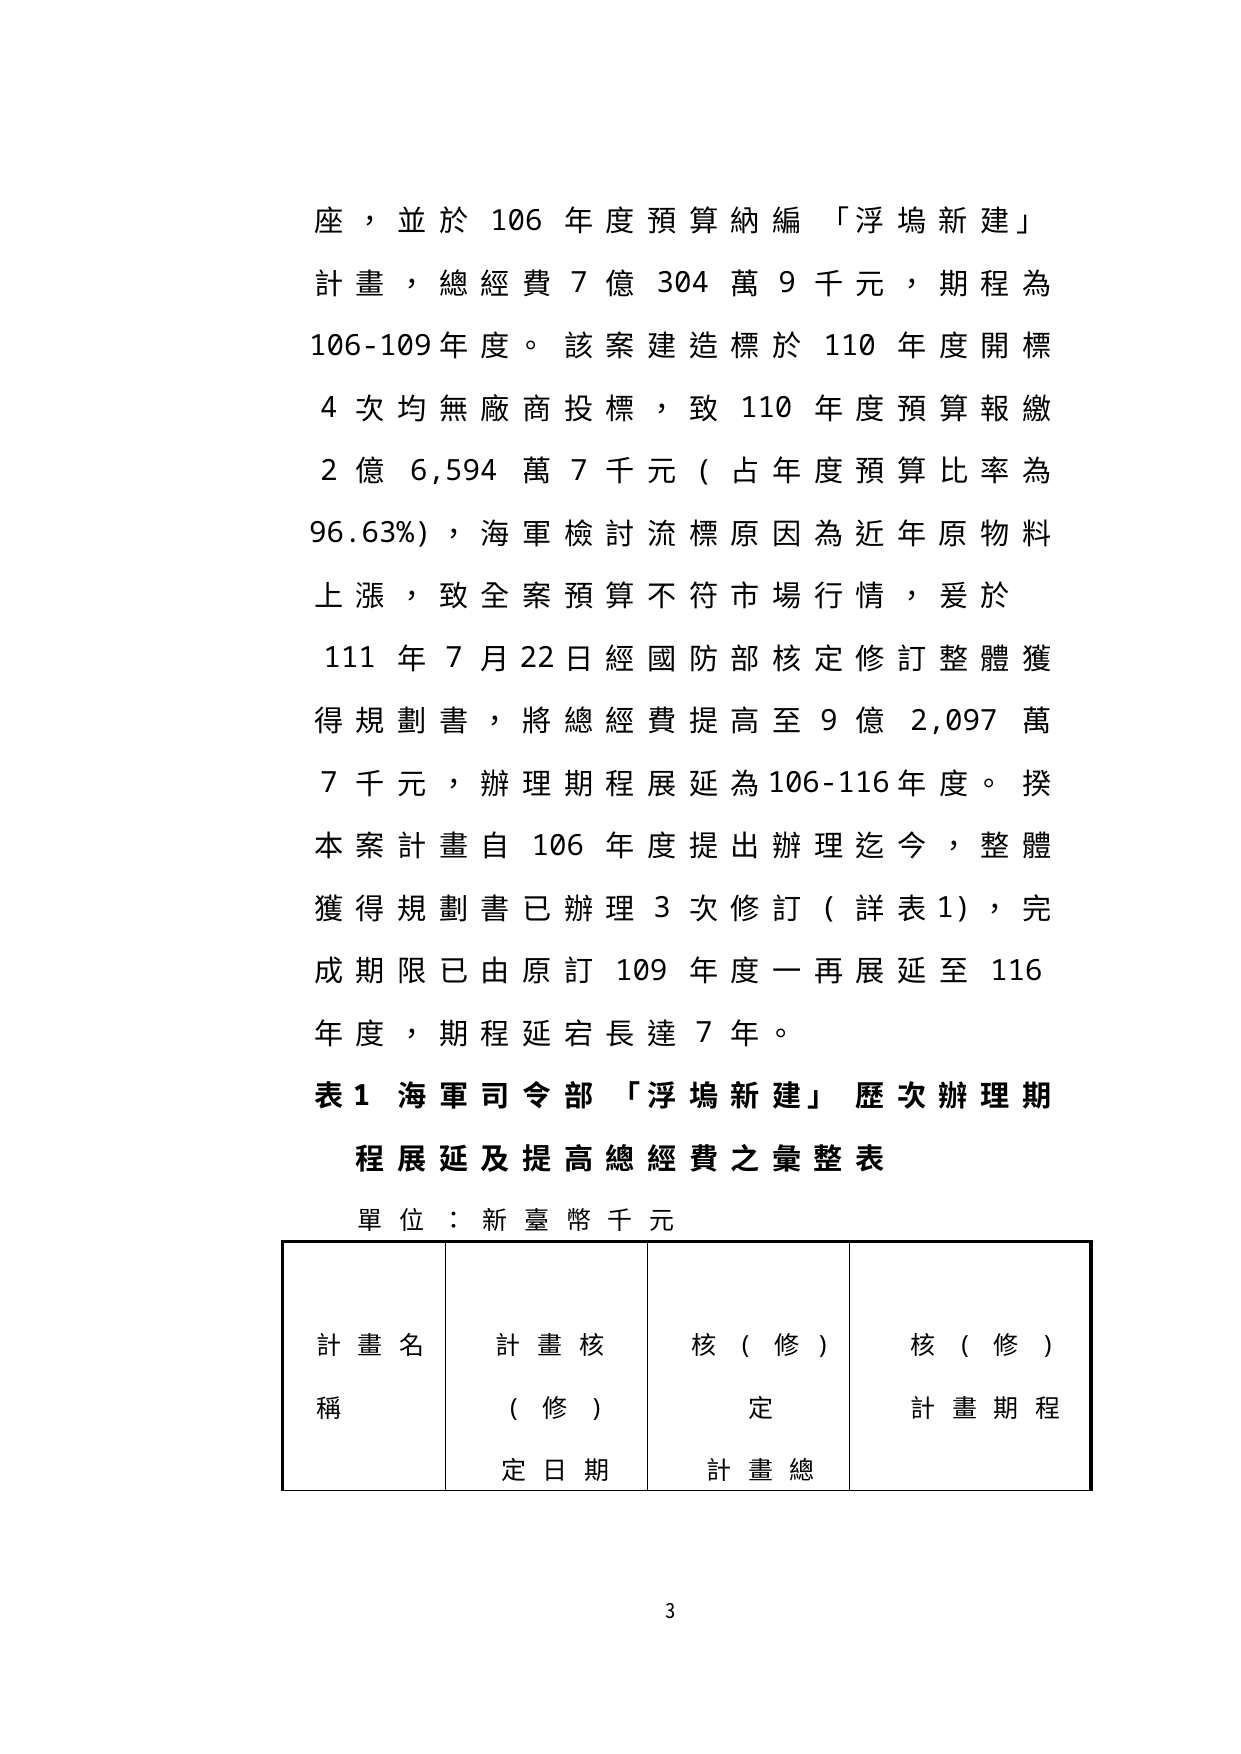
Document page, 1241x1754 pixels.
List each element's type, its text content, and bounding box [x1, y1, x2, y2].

text 座，並於106年度預算納編「浮塢新建」計畫，總經費7億304萬9千元，期程為106-109年度。該案建造標於110年度開標4次均無廠商投標，致110年度預算報繳2億6,594萬7千元(占年度預算比率為96.63%)，海軍檢討流標原因為近年原物料上漲，致全案預算不符市場行情，爰於111年7月22日經國防部核定修訂整體獲得規劃書，將總經費提高至9億2,097萬7千元，辦理期程展延為106-116年度。揆本案計畫自106年度提出辦理迄今，整體獲得規劃書已辦理3次修訂(詳表1)，完成期限已由原訂109年度一再展延至116年度，期程延宕長達7年。 [271, 177, 1058, 1052]
table_header 計畫名稱 [284, 1243, 445, 1490]
table_header 計畫核(修)定日期 [446, 1243, 647, 1490]
table_header 核(修)定 計畫總 [648, 1243, 849, 1490]
table_header 核(修) 計畫期程 [850, 1243, 1089, 1490]
text 表1 海軍司令部「浮塢新建」歷次辦理期程展延及提高總經費之彙整表 單位：新臺幣千元 [271, 1052, 1058, 1240]
